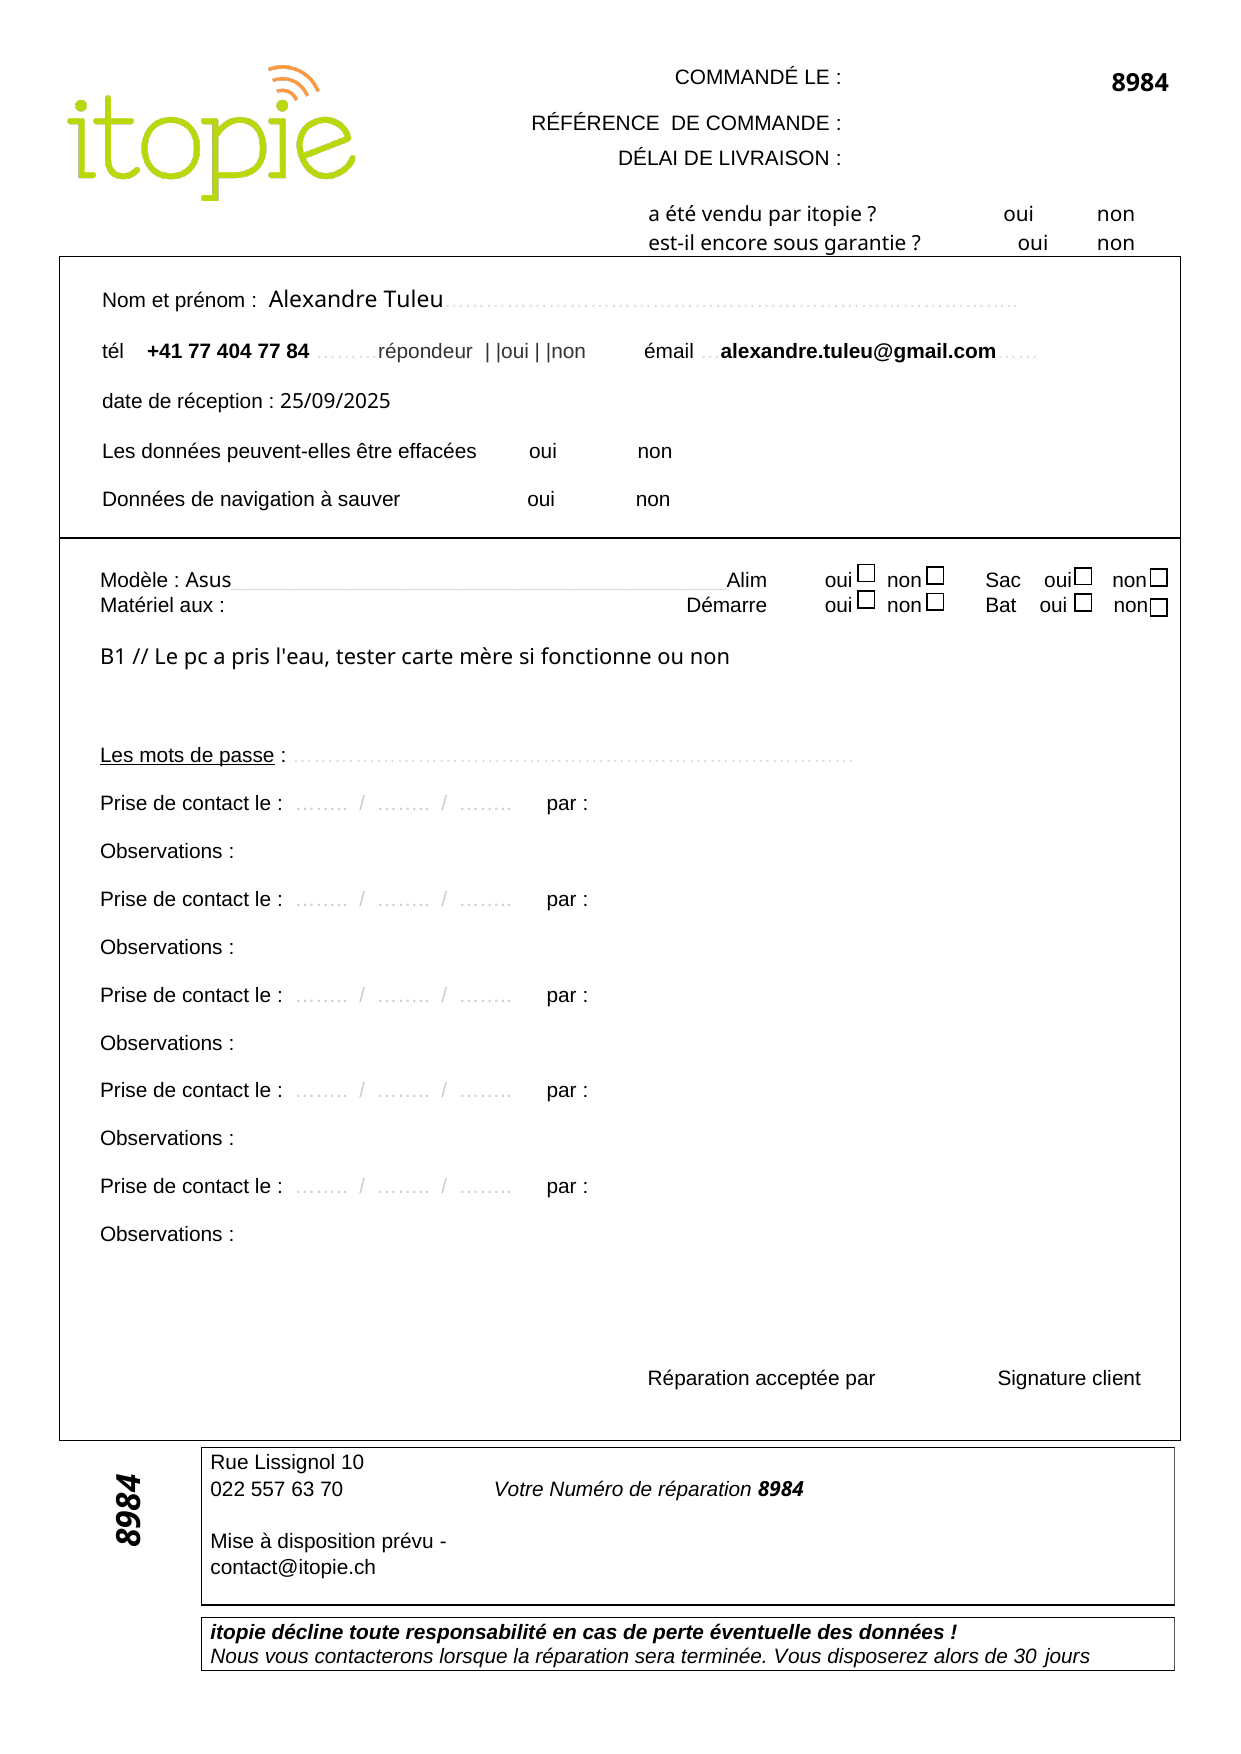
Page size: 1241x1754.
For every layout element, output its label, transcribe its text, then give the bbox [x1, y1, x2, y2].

text Prise de contact le : …….. / …….. / …….. par : [60, 788, 1180, 815]
text Modèle : Asus Alim oui non Sac oui non [879, 562, 925, 590]
text date de réception : 25/09/2025 [60, 383, 1180, 415]
text Les mots de passe : ……………………………………………………………………… [60, 740, 1180, 767]
text Prise de contact le : …….. / …….. / …….. par : [60, 883, 1180, 911]
text Les données peuvent-elles être effacées oui non [60, 436, 1180, 463]
text Observations : [60, 1219, 1180, 1246]
table_header 8984 [847, 59, 1180, 104]
text Données de navigation à sauver oui non [60, 484, 1180, 511]
text Observations : [60, 1123, 1180, 1150]
text Modèle : Asus Alim oui non Sac oui non [948, 562, 1180, 590]
table_cell itopie décline toute responsabilité en cas de perte éventuelle des données ! Nous vous contacterons lorsque la réparation sera terminée. Vous disposerez alors de 30 jours [195, 1611, 1180, 1677]
text B1 // Le pc a pris l'eau, tester carte mère si fonctionne ou non [60, 638, 1180, 671]
table_cell DÉLAI DE LIVRAISON : [490, 140, 847, 175]
text Prise de contact le : …….. / …….. / …….. par : [60, 979, 1180, 1006]
text est-il encore sous garantie ? oui non [59, 228, 1181, 256]
text Nom et prénom : Alexandre Tuleu……………………………………………………………………….. [60, 280, 1180, 314]
text Observations : [60, 836, 1180, 863]
table_header Rue Lissignol 10 022 557 63 70 Votre Numéro de réparation 8984 Mise à disposition prévu - contact@itopie.ch [195, 1441, 1180, 1611]
text a été vendu par itopie ? oui non [59, 199, 1181, 228]
picture [67, 65, 356, 201]
text Observations : [60, 1027, 1180, 1054]
text tél +41 77 404 77 84 ………répondeur | |oui | |non émail …alexandre.tuleu@gmail.com…… [60, 335, 1180, 362]
table_header 8984 [59, 1441, 195, 1677]
text Prise de contact le : …….. / …….. / …….. par : [60, 1171, 1180, 1198]
text Prise de contact le : …….. / …….. / …….. par : [60, 1075, 1180, 1102]
text Observations : [60, 931, 1180, 958]
text Réparation acceptée par Signature client [60, 1363, 1180, 1390]
text Matériel aux : Démarre oui non Bat oui non [60, 590, 1180, 617]
table_cell [847, 140, 1180, 175]
table_cell RÉFÉRENCE DE COMMANDE : [490, 105, 847, 140]
text Modèle : Asus Alim oui non Sac oui non [60, 562, 856, 590]
table_cell [847, 105, 1180, 140]
table_header COMMANDÉ LE : [490, 59, 847, 104]
